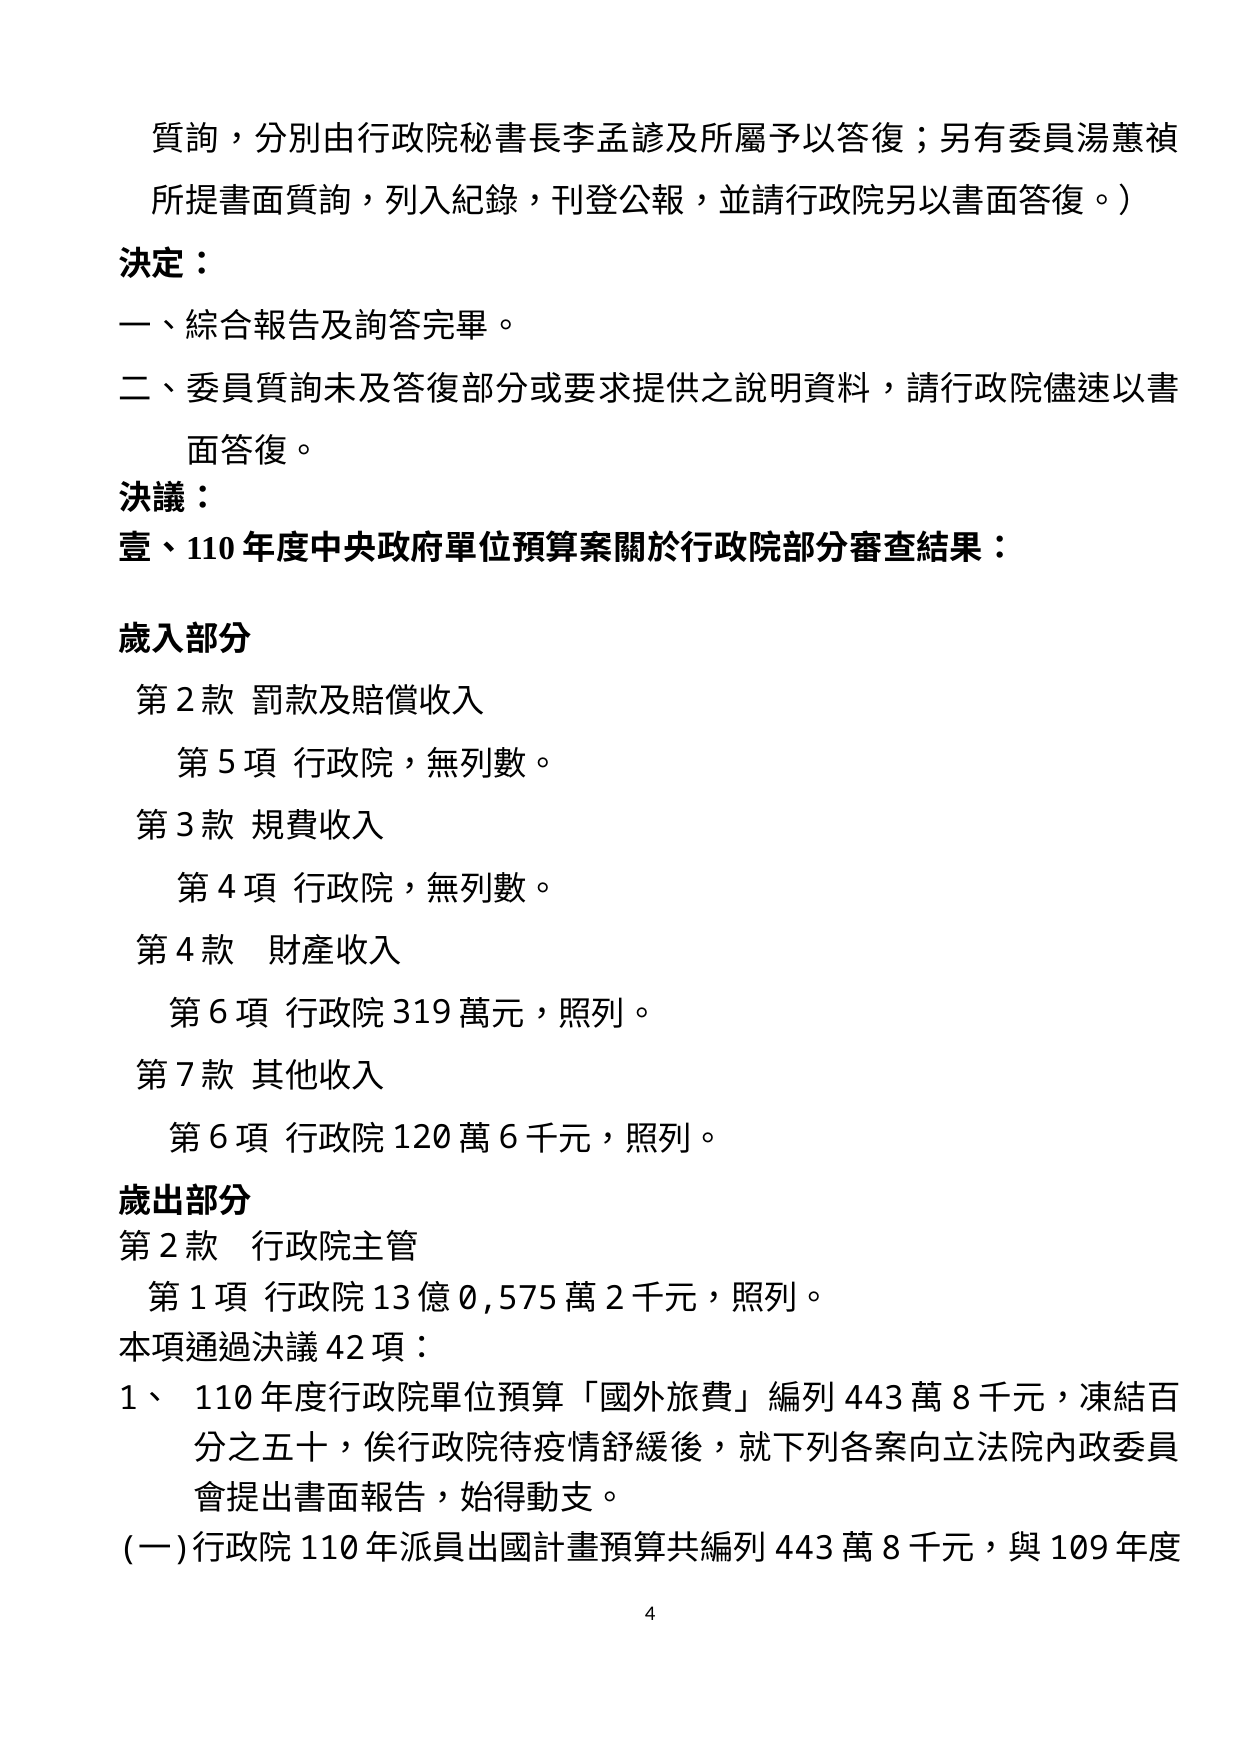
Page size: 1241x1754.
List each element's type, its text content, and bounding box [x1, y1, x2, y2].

text 第3款 規費收入 [135, 782, 1181, 844]
text 第7款 其他收入 [118, 1032, 1182, 1094]
text 質詢，分別由行政院秘書長李孟諺及所屬予以答復；另有委員湯蕙禎所提書面質詢，列入紀錄，刊登公報，並請行政院另以書面答復。） [118, 94, 1181, 219]
text 本項通過決議42項： [118, 1319, 1131, 1369]
text 第2款 行政院主管 [118, 1219, 1131, 1269]
text (一)行政院110年派員出國計畫預算共編列443萬8千元，與109年度 [118, 1519, 1182, 1569]
text 第4項 行政院，無列數。 [177, 844, 1181, 907]
text 第4款 財產收入 [135, 907, 1181, 969]
text 決議： [118, 469, 1186, 519]
text 歲出部分 [118, 1157, 1182, 1219]
list 110年度行政院單位預算「國外旅費」編列443萬8千元，凍結百分之五十，俟行政院待疫情舒緩後，就下列各案向立法院內政委員會提出書面報告，始得動支。 [118, 1369, 1181, 1519]
text 第6項 行政院120萬6千元，照列。 [168, 1094, 1182, 1157]
text 第2款 罰款及賠償收入 [135, 657, 1181, 719]
text 決定： [118, 219, 1182, 282]
text 第6項 行政院319萬元，照列。 [118, 969, 1182, 1032]
text 第1項 行政院13億0,575萬2千元，照列。 [148, 1269, 1131, 1319]
text 二、委員質詢未及答復部分或要求提供之說明資料，請行政院儘速以書面答復。 [118, 344, 1182, 469]
text 一、綜合報告及詢答完畢。 [118, 282, 1182, 344]
text 壹、110年度中央政府單位預算案關於行政院部分審查結果： [118, 519, 1186, 569]
text 歲入部分 [118, 594, 1182, 657]
text 第5項 行政院，無列數。 [177, 719, 1181, 782]
